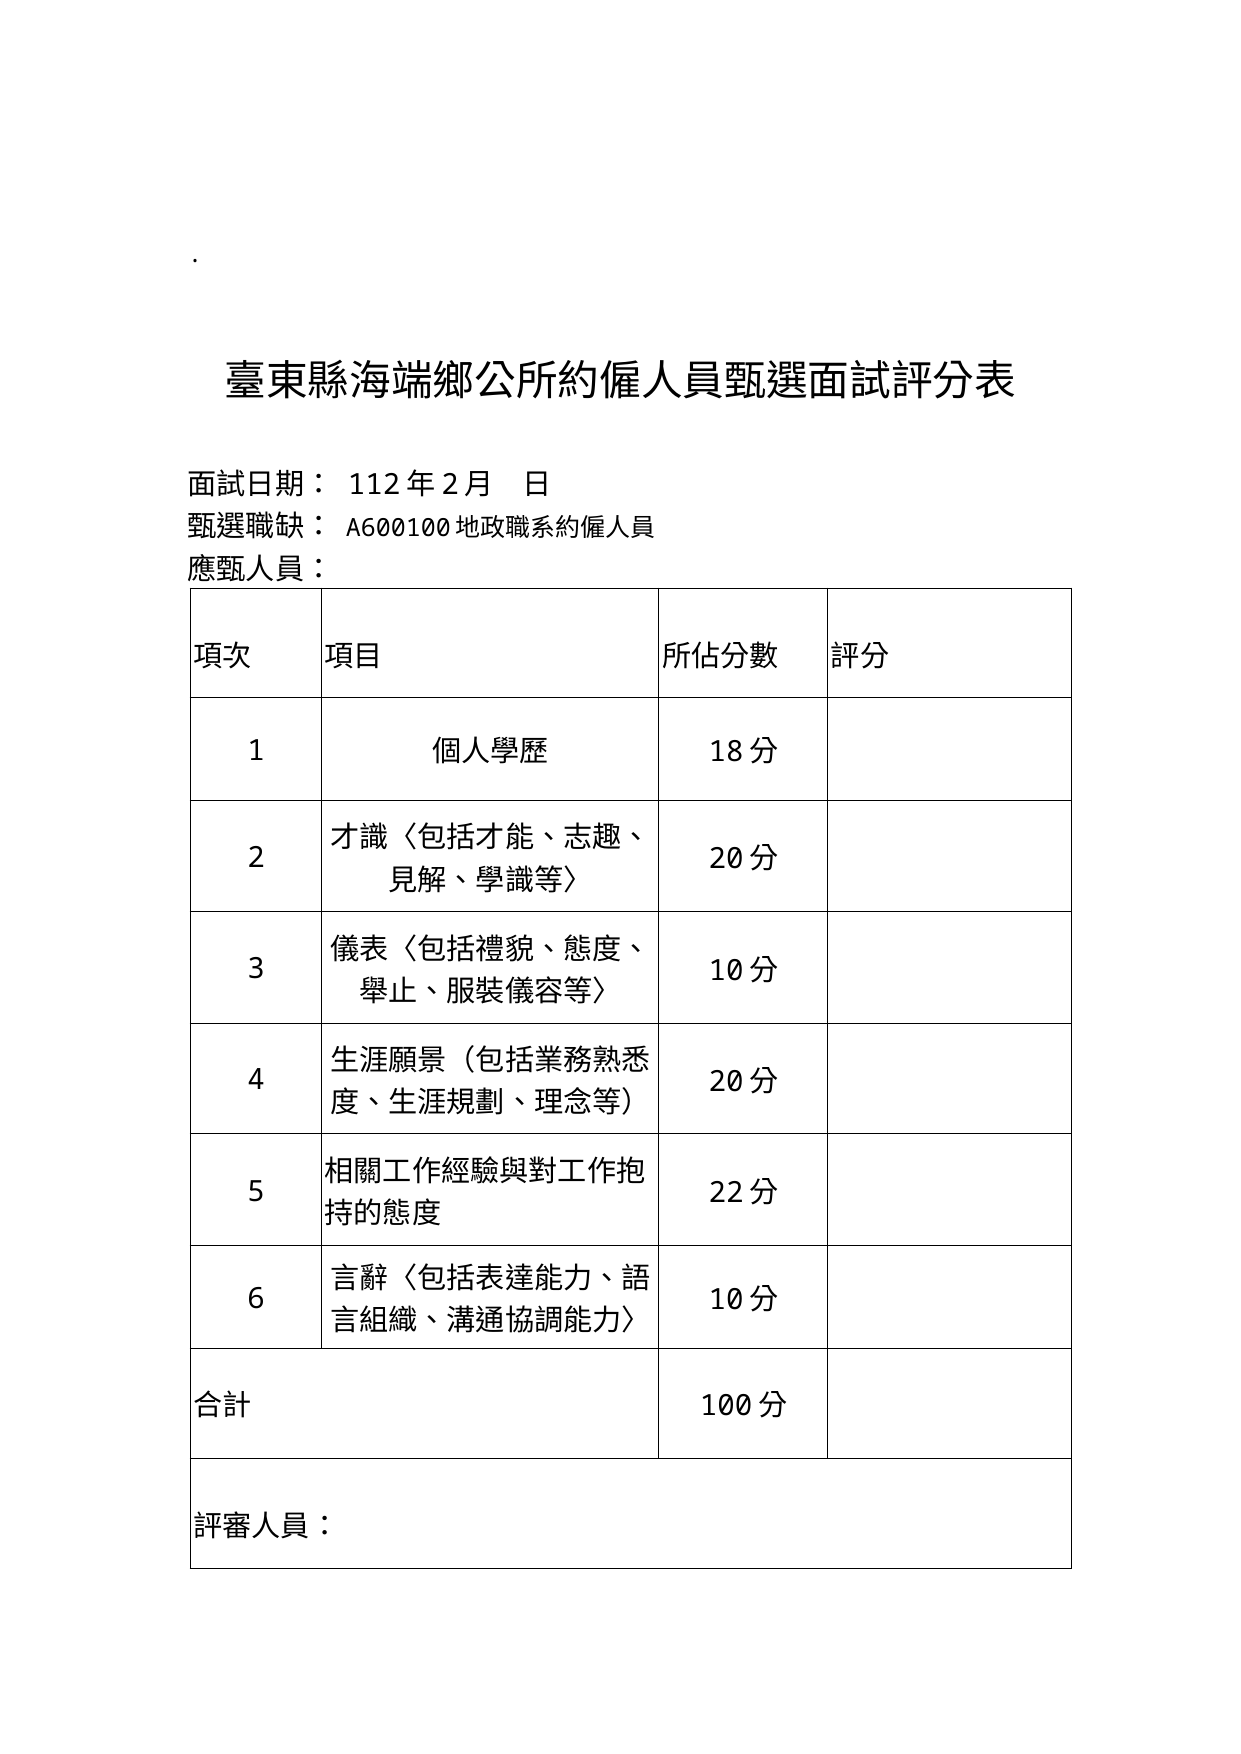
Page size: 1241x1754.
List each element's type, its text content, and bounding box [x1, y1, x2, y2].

table_cell 3 [191, 912, 321, 1023]
table_cell 100分 [659, 1349, 827, 1457]
table_cell 6 [191, 1246, 321, 1348]
table_cell [828, 1246, 1071, 1348]
table_cell [828, 1134, 1071, 1245]
table_cell 2 [191, 801, 321, 911]
table_cell 個人學歷 [322, 698, 658, 800]
table_header 所佔分數 [659, 589, 827, 697]
table_cell 5 [191, 1134, 321, 1245]
table_cell 儀表〈包括禮貌、態度、舉止、服裝儀容等〉 [322, 912, 658, 1023]
table_cell [828, 1024, 1071, 1133]
table_cell [828, 801, 1071, 911]
table_cell [828, 912, 1071, 1023]
table_cell 18分 [659, 698, 827, 800]
table_header 評分 [828, 589, 1071, 697]
text 應甄人員： [187, 545, 1053, 588]
table_cell 才識〈包括才能、志趣、見解、學識等〉 [322, 801, 658, 911]
table_cell 1 [191, 698, 321, 800]
table_cell 20分 [659, 1024, 827, 1133]
text . [187, 211, 1053, 273]
table_cell 評審人員： [191, 1459, 1071, 1568]
text 甄選職缺： A600100地政職系約僱人員 [187, 503, 1053, 545]
table_cell 20分 [659, 801, 827, 911]
table_cell 22分 [659, 1134, 827, 1245]
table_cell 10分 [659, 1246, 827, 1348]
text 臺東縣海端鄉公所約僱人員甄選面試評分表 [187, 336, 1053, 398]
table_cell 言辭〈包括表達能力、語言組織、溝通協調能力〉 [322, 1246, 658, 1348]
table_cell 相關工作經驗與對工作抱持的態度 [322, 1134, 658, 1245]
table_cell 10分 [659, 912, 827, 1023]
table_header 項次 [191, 589, 321, 697]
table_cell 4 [191, 1024, 321, 1133]
table_cell 合計 [191, 1349, 658, 1457]
table_header 項目 [322, 589, 658, 697]
table_cell [828, 698, 1071, 800]
table_cell [828, 1349, 1071, 1457]
text 面試日期： 112年2月 日 [187, 461, 1053, 503]
table_cell 生涯願景（包括業務熟悉度、生涯規劃、理念等） [322, 1024, 658, 1133]
